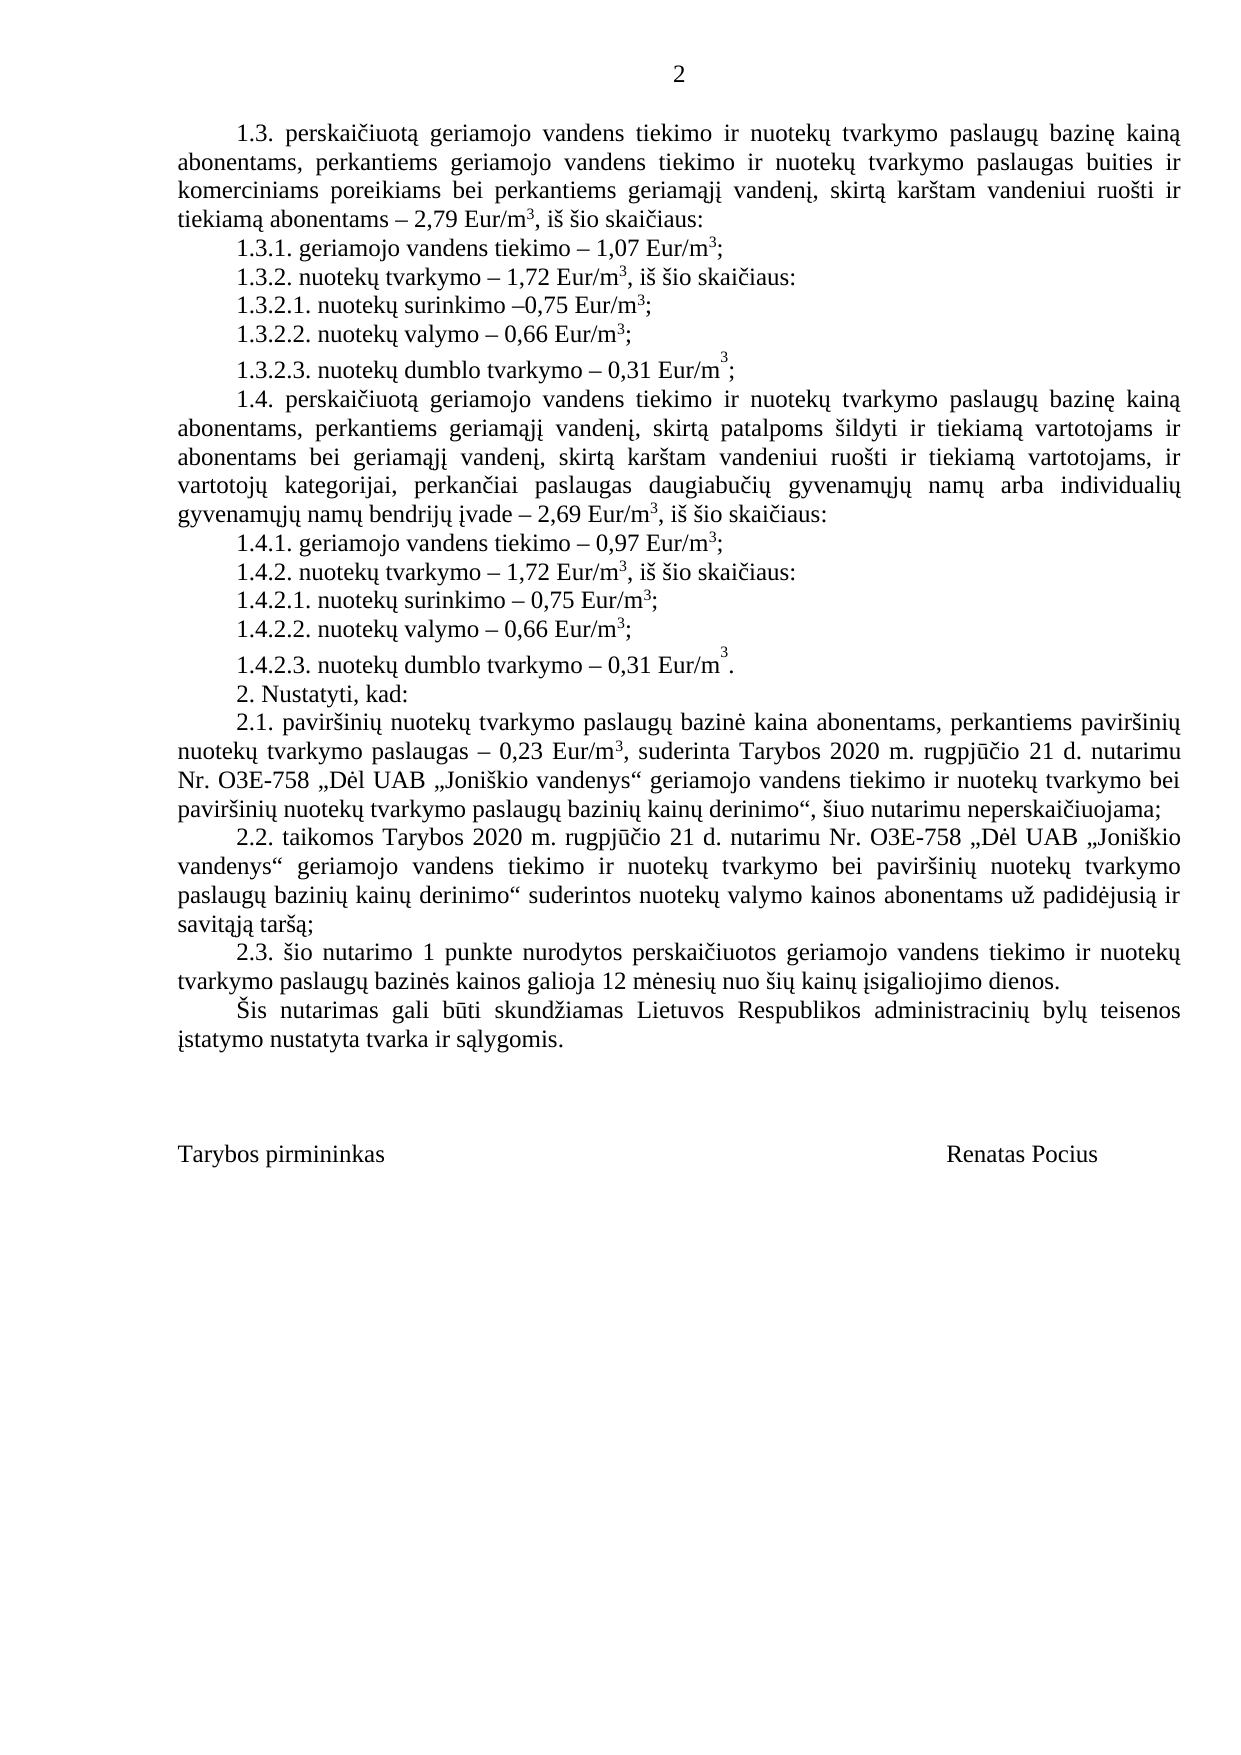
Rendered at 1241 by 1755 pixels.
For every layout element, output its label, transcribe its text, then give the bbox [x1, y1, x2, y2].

text 1.4.2.1. nuotekų surinkimo – 0,75 Eur/m3; [177, 585, 1181, 614]
text Tarybos pirmininkas Renatas Pocius [177, 1139, 1181, 1167]
text 1.4. perskaičiuotą geriamojo vandens tiekimo ir nuotekų tvarkymo paslaugų bazinę kainą abonentams, perkantiems geriamąjį vandenį, skirtą patalpoms šildyti ir tiekiamą vartotojams ir abonentams bei geriamąjį vandenį, skirtą karštam vandeniui ruošti ir tiekiamą vartotojams, ir vartotojų kategorijai, perkančiai paslaugas daugiabučių gyvenamųjų namų arba individualių gyvenamųjų namų bendrijų įvade – 2,69 Eur/m3, iš šio skaičiaus: [177, 384, 1181, 528]
text 1.3.1. geriamojo vandens tiekimo – 1,07 Eur/m3; [177, 233, 1181, 262]
text 2.2. taikomos Tarybos 2020 m. rugpjūčio 21 d. nutarimu Nr. O3E-758 „Dėl UAB „Joniškio vandenys“ geriamojo vandens tiekimo ir nuotekų tvarkymo bei paviršinių nuotekų tvarkymo paslaugų bazinių kainų derinimo“ suderintos nuotekų valymo kainos abonentams už padidėjusią ir savitąją taršą; [177, 822, 1181, 937]
text 1.3.2. nuotekų tvarkymo – 1,72 Eur/m3, iš šio skaičiaus: [177, 262, 1181, 291]
text 1.4.2. nuotekų tvarkymo – 1,72 Eur/m3, iš šio skaičiaus: [177, 557, 1181, 585]
text 2. Nustatyti, kad: [177, 679, 1181, 707]
text 1.4.1. geriamojo vandens tiekimo – 0,97 Eur/m3; [177, 528, 1181, 557]
text 1.3.2.3. nuotekų dumblo tvarkymo – 0,31 Eur/m3; [177, 348, 1181, 384]
text 1.3. perskaičiuotą geriamojo vandens tiekimo ir nuotekų tvarkymo paslaugų bazinę kainą abonentams, perkantiems geriamojo vandens tiekimo ir nuotekų tvarkymo paslaugas buities ir komerciniams poreikiams bei perkantiems geriamąjį vandenį, skirtą karštam vandeniui ruošti ir tiekiamą abonentams – 2,79 Eur/m3, iš šio skaičiaus: [177, 118, 1181, 233]
text Šis nutarimas gali būti skundžiamas Lietuvos Respublikos administracinių bylų teisenos įstatymo nustatyta tvarka ir sąlygomis. [177, 995, 1181, 1052]
text 1.4.2.2. nuotekų valymo – 0,66 Eur/m3; [177, 614, 1181, 643]
text 2.3. šio nutarimo 1 punkte nurodytos perskaičiuotos geriamojo vandens tiekimo ir nuotekų tvarkymo paslaugų bazinės kainos galioja 12 mėnesių nuo šių kainų įsigaliojimo dienos. [177, 937, 1181, 995]
text 1.3.2.2. nuotekų valymo – 0,66 Eur/m3; [177, 319, 1181, 348]
text 1.4.2.3. nuotekų dumblo tvarkymo – 0,31 Eur/m3. [177, 643, 1181, 679]
text 2.1. paviršinių nuotekų tvarkymo paslaugų bazinė kaina abonentams, perkantiems paviršinių nuotekų tvarkymo paslaugas – 0,23 Eur/m3, suderinta Tarybos 2020 m. rugpjūčio 21 d. nutarimu Nr. O3E-758 „Dėl UAB „Joniškio vandenys“ geriamojo vandens tiekimo ir nuotekų tvarkymo bei paviršinių nuotekų tvarkymo paslaugų bazinių kainų derinimo“, šiuo nutarimu neperskaičiuojama; [177, 707, 1181, 822]
text 1.3.2.1. nuotekų surinkimo –0,75 Eur/m3; [177, 291, 1181, 319]
